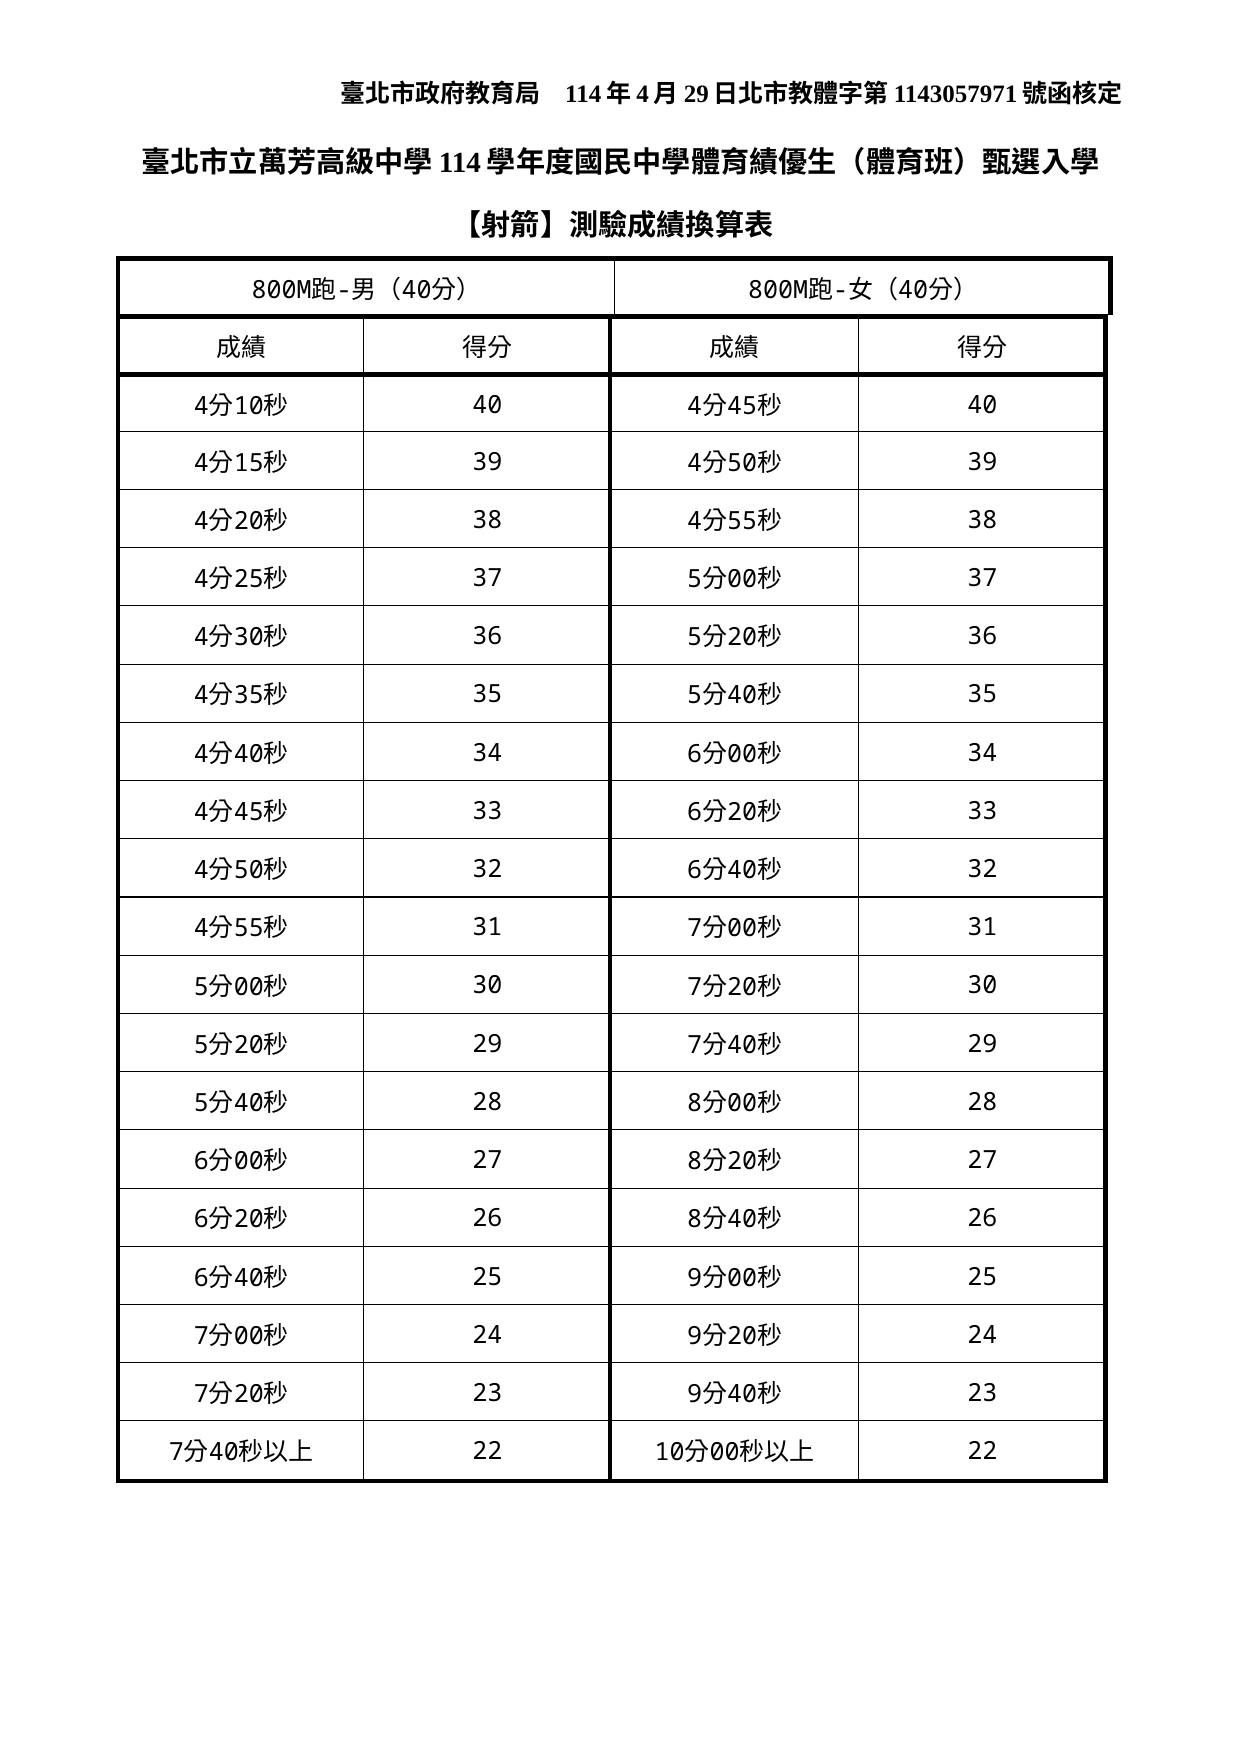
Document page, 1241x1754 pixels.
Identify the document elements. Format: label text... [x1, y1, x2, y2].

table_cell 5分20秒 [120, 1014, 363, 1071]
table_cell 8分40秒 [612, 1189, 858, 1246]
table_cell 9分20秒 [612, 1305, 858, 1362]
table_cell 27 [859, 1130, 1103, 1187]
table_cell 23 [364, 1363, 608, 1420]
text 【射箭】測驗成績換算表 [74, 181, 1152, 243]
table_cell 32 [859, 839, 1103, 896]
table_cell 4分20秒 [120, 490, 363, 547]
table_cell 35 [364, 665, 608, 722]
table_cell 39 [364, 432, 608, 489]
table_cell 33 [364, 781, 608, 838]
table_cell 22 [364, 1421, 608, 1479]
table_cell 8分00秒 [612, 1072, 858, 1129]
table_cell 7分40秒以上 [120, 1421, 363, 1479]
table_cell 38 [859, 490, 1103, 547]
table_cell 28 [859, 1072, 1103, 1129]
table_cell 4分55秒 [612, 490, 858, 547]
table_cell 得分 [859, 319, 1103, 372]
table_cell 31 [364, 898, 608, 954]
table_cell 29 [364, 1014, 608, 1071]
table_cell 37 [859, 548, 1103, 605]
table_cell 6分00秒 [120, 1130, 363, 1187]
table_cell 31 [859, 898, 1103, 954]
table_cell 6分40秒 [612, 839, 858, 896]
table_cell 25 [859, 1247, 1103, 1304]
table_cell 4分50秒 [612, 432, 858, 489]
table_cell 5分00秒 [120, 956, 363, 1013]
table_cell 26 [364, 1189, 608, 1246]
table_header 800M跑-男（40分） [120, 261, 614, 314]
table_cell 4分30秒 [120, 606, 363, 663]
table_cell 7分40秒 [612, 1014, 858, 1071]
table_cell 7分20秒 [120, 1363, 363, 1420]
table_cell 成績 [612, 319, 858, 372]
table_cell 40 [859, 377, 1103, 431]
table_cell 37 [364, 548, 608, 605]
table_cell 4分40秒 [120, 723, 363, 780]
table_cell 38 [364, 490, 608, 547]
table_cell 29 [859, 1014, 1103, 1071]
table_cell 6分40秒 [120, 1247, 363, 1304]
table_cell 4分55秒 [120, 898, 363, 954]
table_cell 7分20秒 [612, 956, 858, 1013]
table_cell 24 [859, 1305, 1103, 1362]
table_cell 23 [859, 1363, 1103, 1420]
table_cell 6分00秒 [612, 723, 858, 780]
table_cell 6分20秒 [120, 1189, 363, 1246]
table_cell 26 [859, 1189, 1103, 1246]
table_cell 28 [364, 1072, 608, 1129]
table_cell 4分15秒 [120, 432, 363, 489]
table_cell 5分00秒 [612, 548, 858, 605]
table_cell 4分45秒 [612, 377, 858, 431]
table_cell 成績 [120, 319, 363, 372]
table_cell 6分20秒 [612, 781, 858, 838]
table_cell 22 [859, 1421, 1103, 1479]
table_cell 7分00秒 [120, 1305, 363, 1362]
text 臺北市立萬芳高級中學114學年度國民中學體育績優生（體育班）甄選入學 [118, 118, 1122, 181]
table_cell 35 [859, 665, 1103, 722]
table_cell 36 [364, 606, 608, 663]
table_cell 4分10秒 [120, 377, 363, 431]
table_cell 36 [859, 606, 1103, 663]
table_cell 32 [364, 839, 608, 896]
table_cell 27 [364, 1130, 608, 1187]
table_cell 4分35秒 [120, 665, 363, 722]
table_header 800M跑-女（40分） [615, 261, 1108, 314]
table_cell 40 [364, 377, 608, 431]
table_cell 34 [364, 723, 608, 780]
table_cell 30 [859, 956, 1103, 1013]
table_cell 5分40秒 [120, 1072, 363, 1129]
table_cell 30 [364, 956, 608, 1013]
table_cell 33 [859, 781, 1103, 838]
table_cell 7分00秒 [612, 898, 858, 954]
table_cell 25 [364, 1247, 608, 1304]
table_cell 39 [859, 432, 1103, 489]
table_cell 5分40秒 [612, 665, 858, 722]
table_cell 9分00秒 [612, 1247, 858, 1304]
table_cell 5分20秒 [612, 606, 858, 663]
table_cell 4分45秒 [120, 781, 363, 838]
table_cell 34 [859, 723, 1103, 780]
table_cell 10分00秒以上 [612, 1421, 858, 1479]
table_cell 4分50秒 [120, 839, 363, 896]
table_cell 得分 [364, 319, 608, 372]
table_cell 4分25秒 [120, 548, 363, 605]
table_cell 8分20秒 [612, 1130, 858, 1187]
table_cell 9分40秒 [612, 1363, 858, 1420]
table_cell 24 [364, 1305, 608, 1362]
